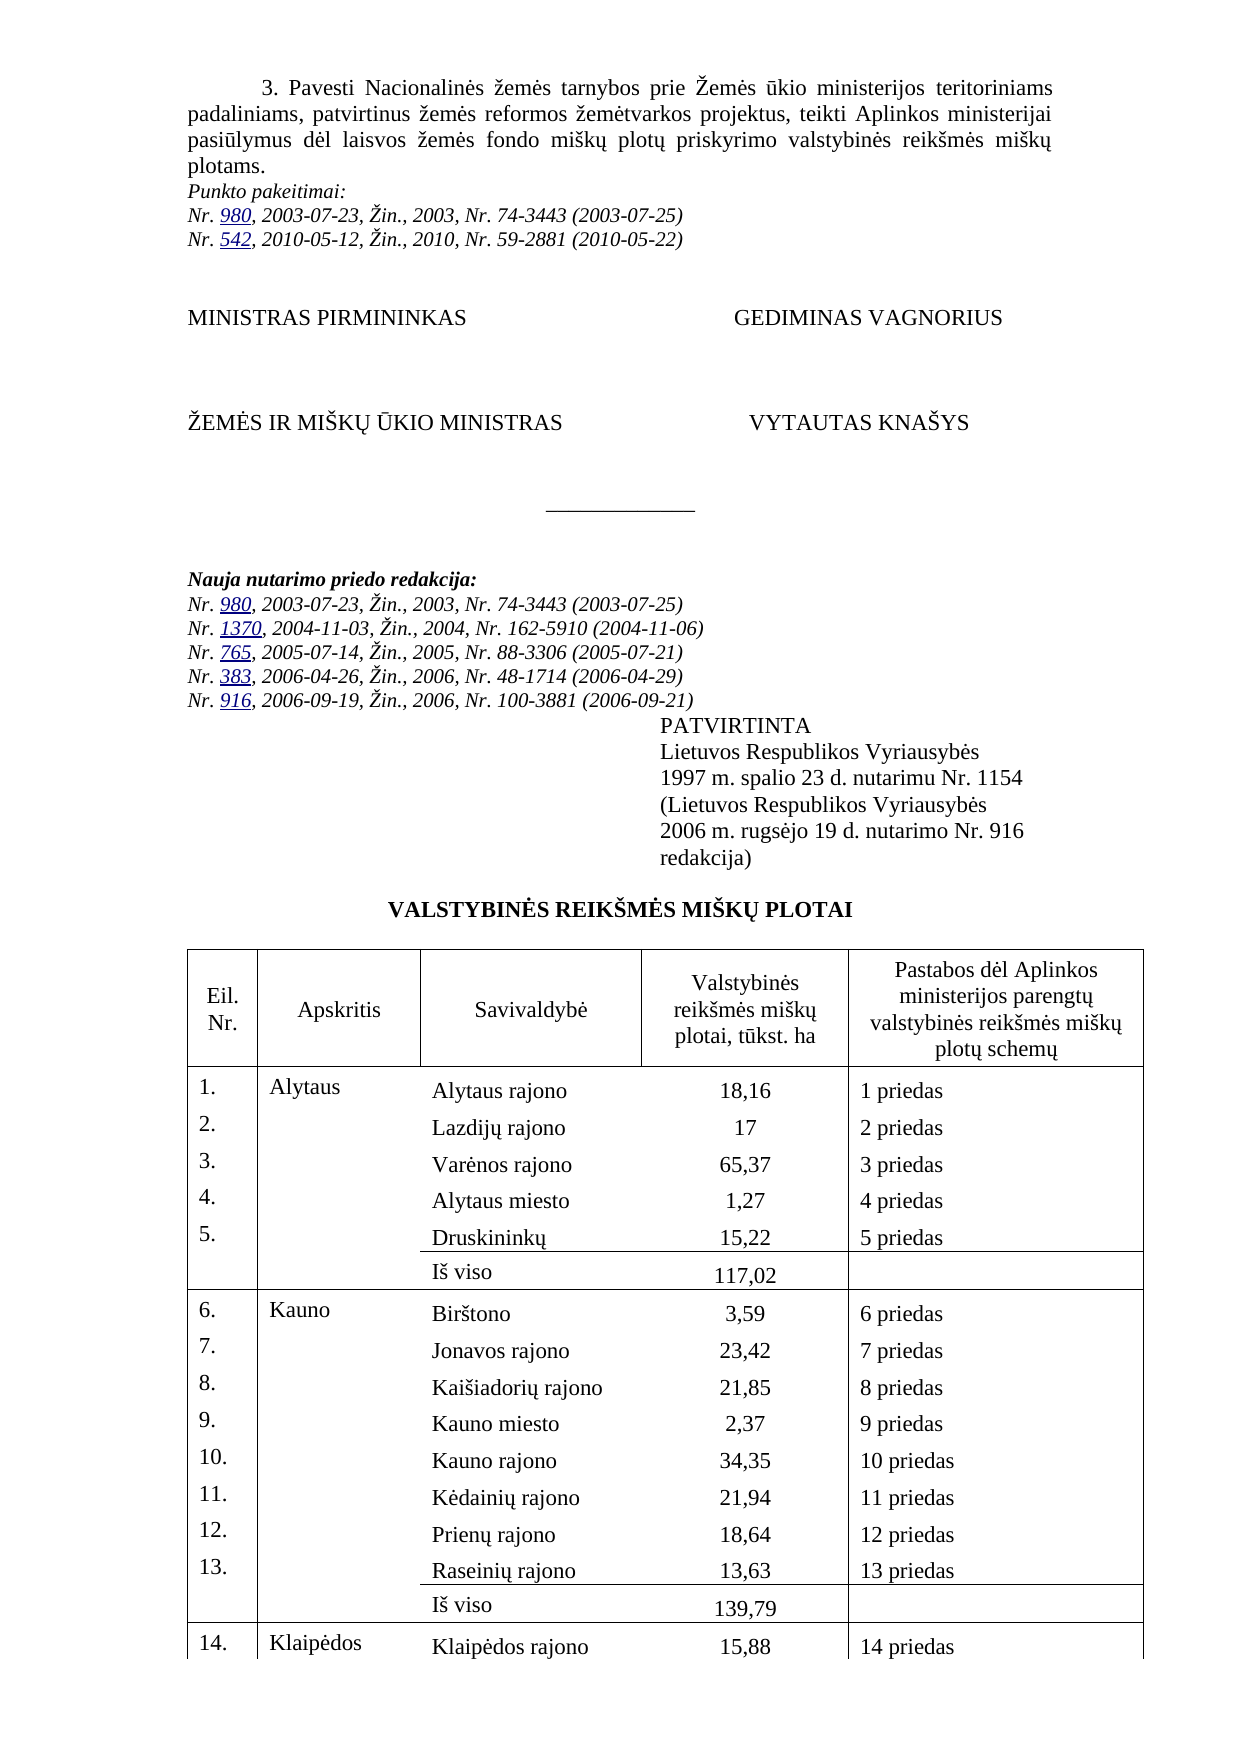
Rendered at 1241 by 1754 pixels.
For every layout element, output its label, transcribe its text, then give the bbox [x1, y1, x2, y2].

table_cell [849, 1585, 1143, 1622]
text Nr. 765, 2005-07-14, Žin., 2005, Nr. 88-3306 (2005-07-21) [187, 639, 1053, 664]
table_cell 4 priedas [849, 1177, 1143, 1214]
table_cell 1. [188, 1067, 257, 1104]
table_cell [258, 1547, 420, 1584]
table_cell 21,94 [642, 1474, 848, 1510]
table_cell 23,42 [642, 1326, 848, 1363]
table_cell 7. [188, 1326, 257, 1363]
table_cell 10 priedas [849, 1437, 1143, 1473]
text Žemės ir miškų ūkio ministras Vytautas Knašys [187, 409, 1053, 436]
table_cell 6. [188, 1290, 257, 1326]
table_cell Klaipėdos [258, 1623, 420, 1659]
text Nr. 980, 2003-07-23, Žin., 2003, Nr. 74-3443 (2003-07-25) [187, 591, 1053, 616]
text Nr. 1370, 2004-11-03, Žin., 2004, Nr. 162-5910 (2004-11-06) [187, 616, 1053, 639]
table_cell 15,22 [642, 1214, 848, 1251]
table_cell Kėdainių rajono [420, 1474, 642, 1510]
table_cell 9. [188, 1400, 257, 1437]
table_cell 10. [188, 1437, 257, 1473]
table_cell 12. [188, 1510, 257, 1547]
table_cell 14 priedas [849, 1623, 1143, 1659]
table_cell Kauno miesto [420, 1400, 642, 1437]
table_cell [258, 1474, 420, 1510]
table_cell 1 priedas [849, 1067, 1143, 1104]
table_cell [258, 1584, 420, 1622]
text Nr. 383, 2006-04-26, Žin., 2006, Nr. 48-1714 (2006-04-29) [187, 664, 1053, 688]
table_cell 17 [642, 1104, 848, 1140]
table_cell 3. [188, 1140, 257, 1177]
table_cell Varėnos rajono [420, 1140, 642, 1177]
table_cell 5 priedas [849, 1214, 1143, 1251]
table_cell 2. [188, 1104, 257, 1140]
subtitle VALSTYBINĖS REIKŠMĖS MIŠKŲ PLOTAI [187, 896, 1053, 923]
table_cell 2,37 [642, 1400, 848, 1437]
text Ministras Pirmininkas Gediminas Vagnorius [187, 304, 1053, 330]
table_cell 18,16 [642, 1067, 848, 1104]
table_cell Prienų rajono [420, 1510, 642, 1547]
table_cell 7 priedas [849, 1326, 1143, 1363]
table_header Eil. Nr. [188, 950, 257, 1066]
table_cell 117,02 [642, 1252, 848, 1288]
table_cell 2 priedas [849, 1104, 1143, 1140]
table_cell 13,63 [642, 1547, 848, 1584]
table_cell [258, 1177, 420, 1214]
table_cell 18,64 [642, 1510, 848, 1547]
table_cell 11 priedas [849, 1474, 1143, 1510]
table_cell 8 priedas [849, 1363, 1143, 1400]
table_cell [258, 1326, 420, 1363]
table_cell [258, 1437, 420, 1473]
table_cell 1,27 [642, 1177, 848, 1214]
table_cell 5. [188, 1214, 257, 1251]
table_header Pastabos dėl Aplinkos ministerijos parengtų valstybinės reikšmės miškų plotų schemų [849, 950, 1143, 1066]
table_cell Klaipėdos rajono [420, 1623, 642, 1659]
table_cell [849, 1252, 1143, 1288]
table_cell Lazdijų rajono [420, 1104, 642, 1140]
table_cell Druskininkų [420, 1214, 642, 1251]
table_cell 34,35 [642, 1437, 848, 1473]
table_cell 3 priedas [849, 1140, 1143, 1177]
table_cell Birštono [420, 1290, 642, 1326]
table_cell Alytaus rajono [420, 1067, 642, 1104]
table_header Savivaldybė [421, 950, 641, 1066]
table_cell Iš viso [420, 1252, 642, 1288]
table_cell 3,59 [642, 1290, 848, 1326]
table_cell Raseinių rajono [420, 1547, 642, 1584]
table_cell 4. [188, 1177, 257, 1214]
table_cell Jonavos rajono [420, 1326, 642, 1363]
text Nr. 980, 2003-07-23, Žin., 2003, Nr. 74-3443 (2003-07-25) [187, 203, 1053, 227]
table_cell 13. [188, 1547, 257, 1584]
table_cell [258, 1104, 420, 1140]
table_cell 15,88 [642, 1623, 848, 1659]
table_cell [258, 1140, 420, 1177]
text 3. Pavesti Nacionalinės žemės tarnybos prie Žemės ūkio ministerijos teritoriniams padaliniams, patvirtinus žemės reformos žemėtvarkos projektus, teikti Aplinkos ministerijai pasiūlymus dėl laisvos žemės fondo miškų plotų priskyrimo valstybinės reikšmės miškų plotams. [187, 73, 1053, 179]
table_cell Iš viso [420, 1585, 642, 1622]
table_header Apskritis [258, 950, 420, 1066]
table_cell 14. [188, 1623, 257, 1659]
table_header Valstybinės reikšmės miškų plotai, tūkst. ha [642, 950, 848, 1066]
table_cell [258, 1214, 420, 1251]
text Patvirtinta [660, 712, 1053, 738]
table_cell 12 priedas [849, 1510, 1143, 1547]
table_cell [258, 1363, 420, 1400]
table_cell 65,37 [642, 1140, 848, 1177]
table_cell Alytaus [258, 1067, 420, 1104]
table_cell 6 priedas [849, 1290, 1143, 1326]
text Nauja nutarimo priedo redakcija: [187, 567, 1053, 591]
table_cell [258, 1251, 420, 1288]
table_cell 139,79 [642, 1585, 848, 1622]
text _____________ [187, 488, 1053, 515]
text Nr. 916, 2006-09-19, Žin., 2006, Nr. 100-3881 (2006-09-21) [187, 688, 1053, 712]
text Nr. 542, 2010-05-12, Žin., 2010, Nr. 59-2881 (2010-05-22) [187, 227, 1053, 251]
table_cell [258, 1510, 420, 1547]
table_cell 8. [188, 1363, 257, 1400]
table_cell [188, 1584, 257, 1622]
text Punkto pakeitimai: [187, 179, 1053, 203]
table_cell [188, 1251, 257, 1288]
table_cell Alytaus miesto [420, 1177, 642, 1214]
table_cell 13 priedas [849, 1547, 1143, 1584]
table_cell [258, 1400, 420, 1437]
table_cell Kaišiadorių rajono [420, 1363, 642, 1400]
table_cell 9 priedas [849, 1400, 1143, 1437]
table_cell 21,85 [642, 1363, 848, 1400]
text Lietuvos Respublikos Vyriausybės 1997 m. spalio 23 d. nutarimu Nr. 1154 (Lietuvos Respublikos Vyriausybės 2006 m. rugsėjo 19 d. nutarimo Nr. 916 redakcija) [660, 738, 1053, 870]
table_cell Kauno [258, 1290, 420, 1326]
table_cell Kauno rajono [420, 1437, 642, 1473]
table_cell 11. [188, 1474, 257, 1510]
